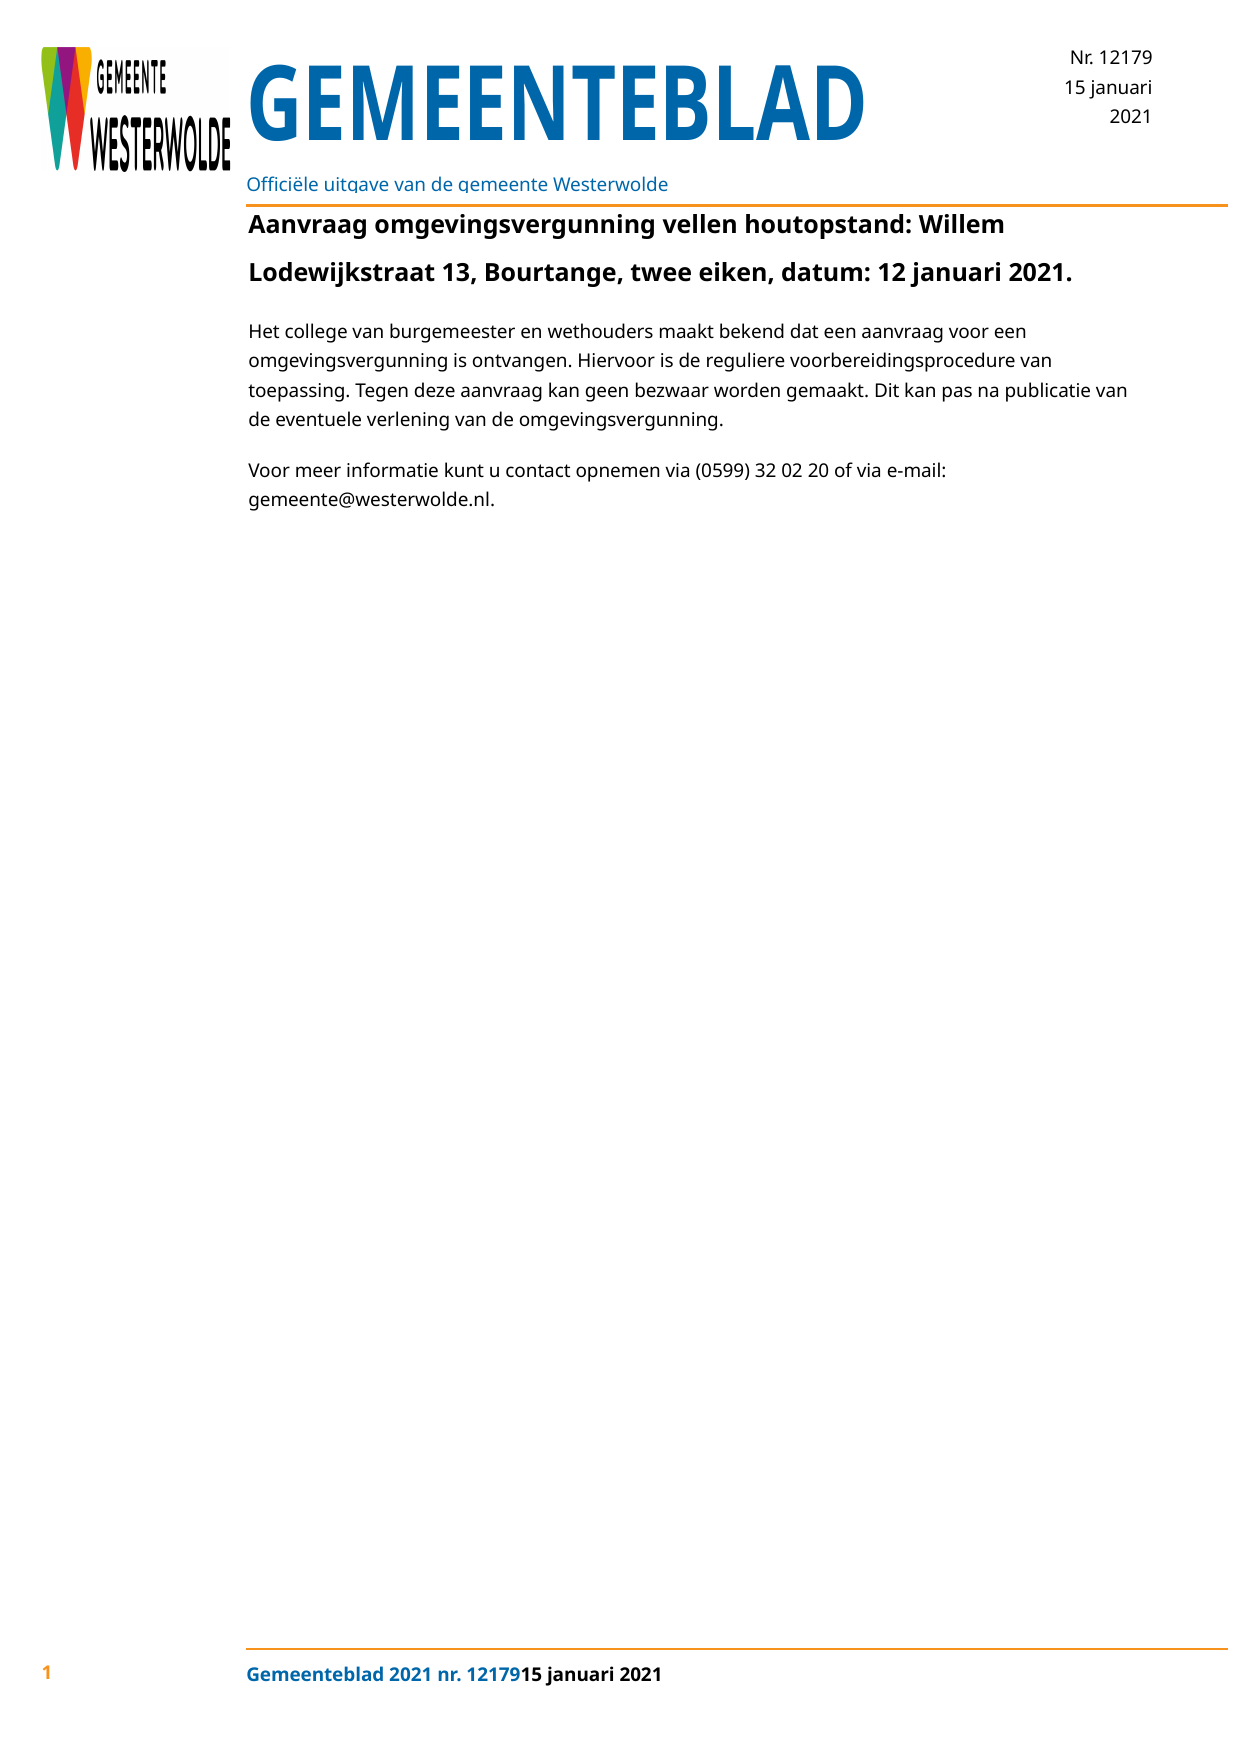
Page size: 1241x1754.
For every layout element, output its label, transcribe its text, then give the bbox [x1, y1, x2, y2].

text Aanvraag omgevingsvergunning vellen houtopstand: Willem Lodewijkstraat 13, Bourtange, twee eiken, datum: 12 januari 2021. [248, 207, 1152, 288]
text Voor meer informatie kunt u contact opnemen via (0599) 32 02 20 of via e-mail: gemeente@westerwolde.nl. [248, 457, 1152, 512]
text Het college van burgemeester en wethouders maakt bekend dat een aanvraag voor een omgevingsvergunning is ontvangen. Hiervoor is de reguliere voorbereidingsprocedure van toepassing. Tegen deze aanvraag kan geen bezwaar worden gemaakt. Dit kan pas na publicatie van de eventuele verlening van de omgevingsvergunning. [248, 318, 1152, 432]
picture [41, 47, 231, 172]
